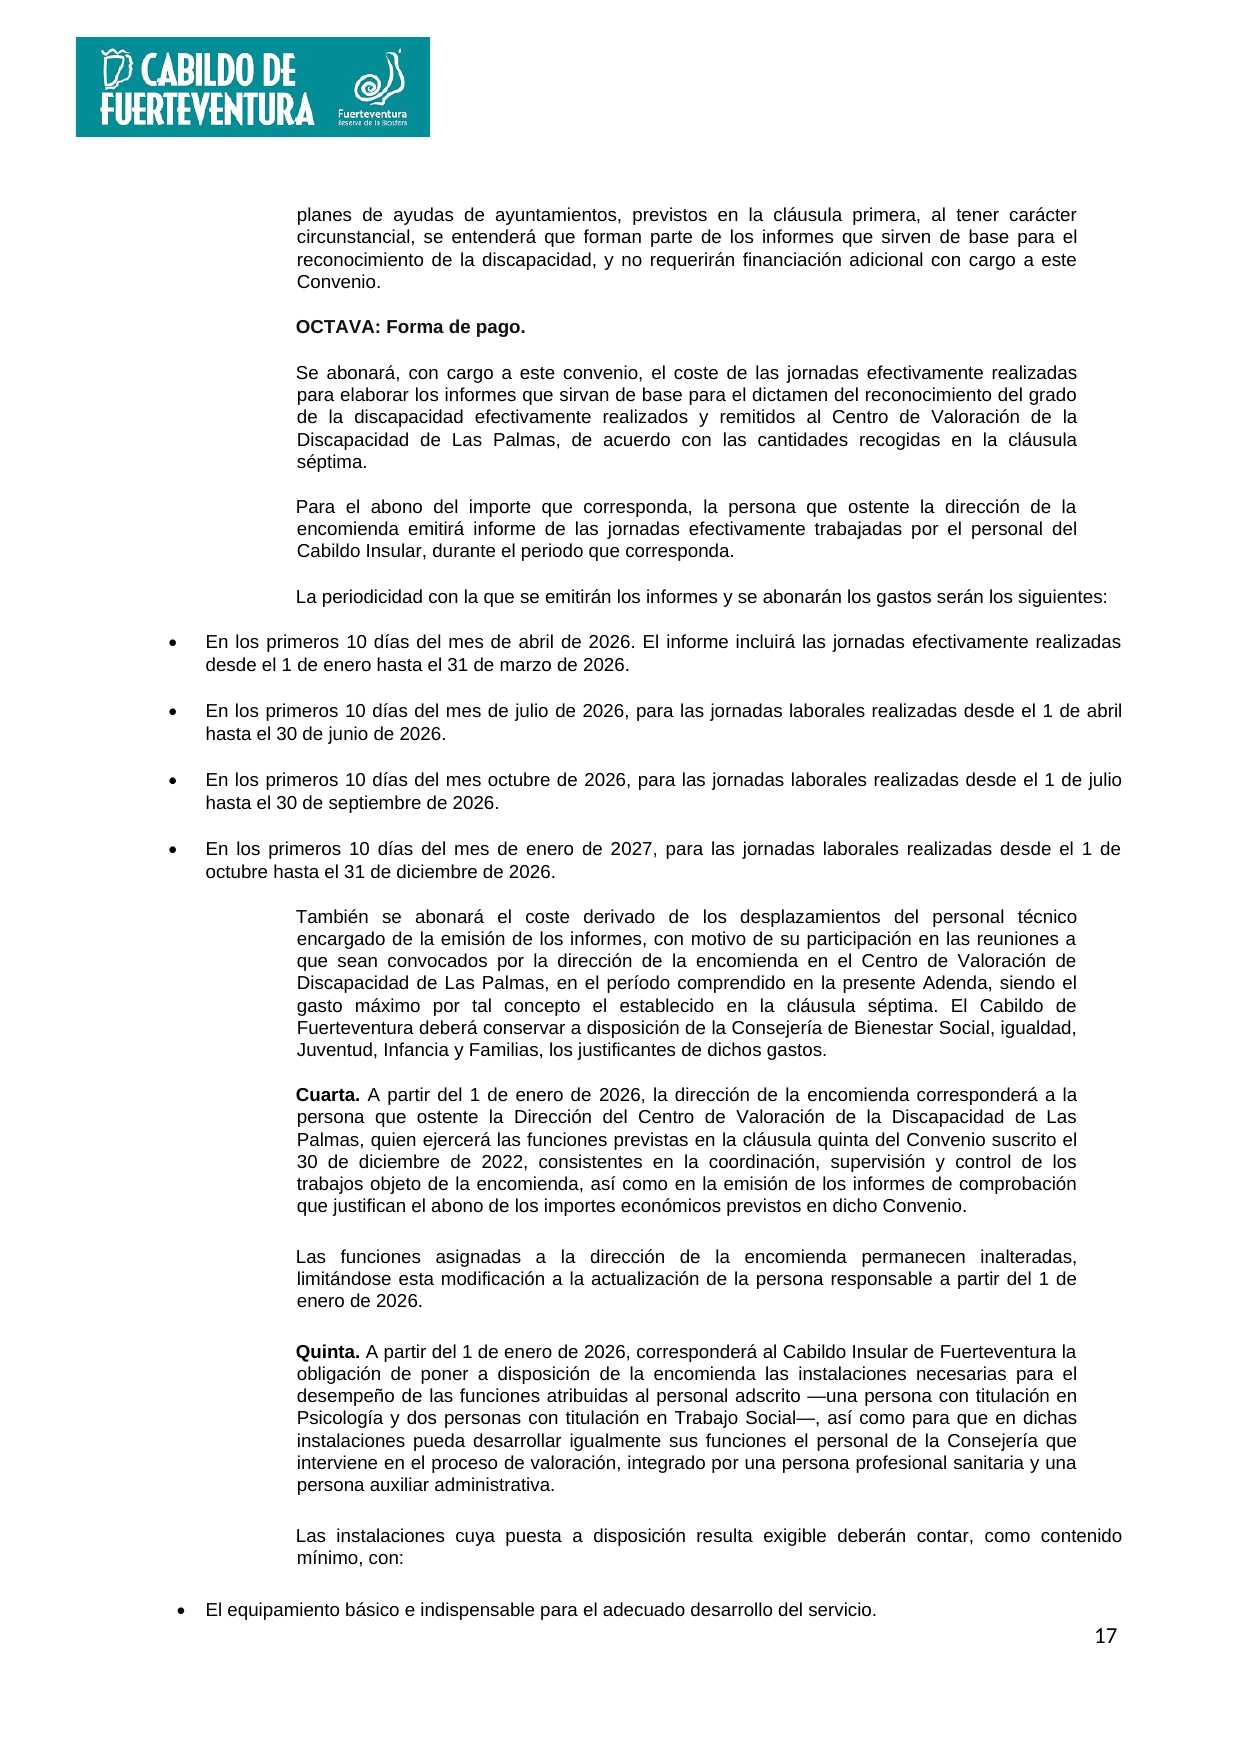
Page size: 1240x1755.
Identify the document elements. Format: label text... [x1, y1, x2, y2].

text La periodicidad con la que se emitirán los informes y se abonarán los gastos serán los siguientes: [296, 585, 1123, 607]
text Las funciones asignadas a la dirección de la encomienda permanecen inalteradas, limitándose esta modificación a la actualización de la persona responsable a partir del 1 de enero de 2026. [296, 1246, 1078, 1312]
list En los primeros 10 días del mes de julio de 2026, para las jornadas laborales realizadas desde el 1 de abril hasta el 30 de junio de 2026. [168, 699, 1123, 744]
list El equipamiento básico e indispensable para el adecuado desarrollo del servicio. [176, 1598, 1123, 1621]
text Para el abono del importe que corresponda, la persona que ostente la dirección de la encomienda emitirá informe de las jornadas efectivamente trabajadas por el personal del Cabildo Insular, durante el periodo que corresponda. [296, 496, 1078, 562]
list En los primeros 10 días del mes de enero de 2027, para las jornadas laborales realizadas desde el 1 de octubre hasta el 31 de diciembre de 2026. [168, 837, 1123, 882]
text También se abonará el coste derivado de los desplazamientos del personal técnico encargado de la emisión de los informes, con motivo de su participación en las reuniones a que sean convocados por la dirección de la encomienda en el Centro de Valoración de Discapacidad de Las Palmas, en el período comprendido en la presente Adenda, siendo el gasto máximo por tal concepto el establecido en la cláusula séptima. El Cabildo de Fuerteventura deberá conservar a disposición de la Consejería de Bienestar Social, igualdad, Juventud, Infancia y Familias, los justificantes de dichos gastos. [296, 906, 1078, 1060]
text Cuarta. A partir del 1 de enero de 2026, la dirección de la encomienda corresponderá a la persona que ostente la Dirección del Centro de Valoración de la Discapacidad de Las Palmas, quien ejercerá las funciones previstas en la cláusula quinta del Convenio suscrito el 30 de diciembre de 2022, consistentes en la coordinación, supervisión y control de los trabajos objeto de la encomienda, así como en la emisión de los informes de comprobación que justifican el abono de los importes económicos previstos en dicho Convenio. [296, 1084, 1078, 1216]
list En los primeros 10 días del mes octubre de 2026, para las jornadas laborales realizadas desde el 1 de julio hasta el 30 de septiembre de 2026. [168, 768, 1123, 813]
text Quinta. A partir del 1 de enero de 2026, corresponderá al Cabildo Insular de Fuerteventura la obligación de poner a disposición de la encomienda las instalaciones necesarias para el desempeño de las funciones atribuidas al personal adscrito —una persona con titulación en Psicología y dos personas con titulación en Trabajo Social—, así como para que en dichas instalaciones pueda desarrollar igualmente sus funciones el personal de la Consejería que interviene en el proceso de valoración, integrado por una persona profesional sanitaria y una persona auxiliar administrativa. [296, 1341, 1078, 1495]
text Se abonará, con cargo a este convenio, el coste de las jornadas efectivamente realizadas para elaborar los informes que sirvan de base para el dictamen del reconocimiento del grado de la discapacidad efectivamente realizados y remitidos al Centro de Valoración de la Discapacidad de Las Palmas, de acuerdo con las cantidades recogidas en la cláusula séptima. [296, 362, 1078, 472]
text OCTAVA: Forma de pago. [296, 316, 1123, 337]
list En los primeros 10 días del mes de abril de 2026. El informe incluirá las jornadas efectivamente realizadas desde el 1 de enero hasta el 31 de marzo de 2026. [168, 631, 1123, 676]
text planes de ayudas de ayuntamientos, previstos en la cláusula primera, al tener carácter circunstancial, se entenderá que forman parte de los informes que sirven de base para el reconocimiento de la discapacidad, y no requerirán financiación adicional con cargo a este Convenio. [296, 204, 1078, 292]
text Las instalaciones cuya puesta a disposición resulta exigible deberán contar, como contenido mínimo, con: [296, 1525, 1123, 1568]
